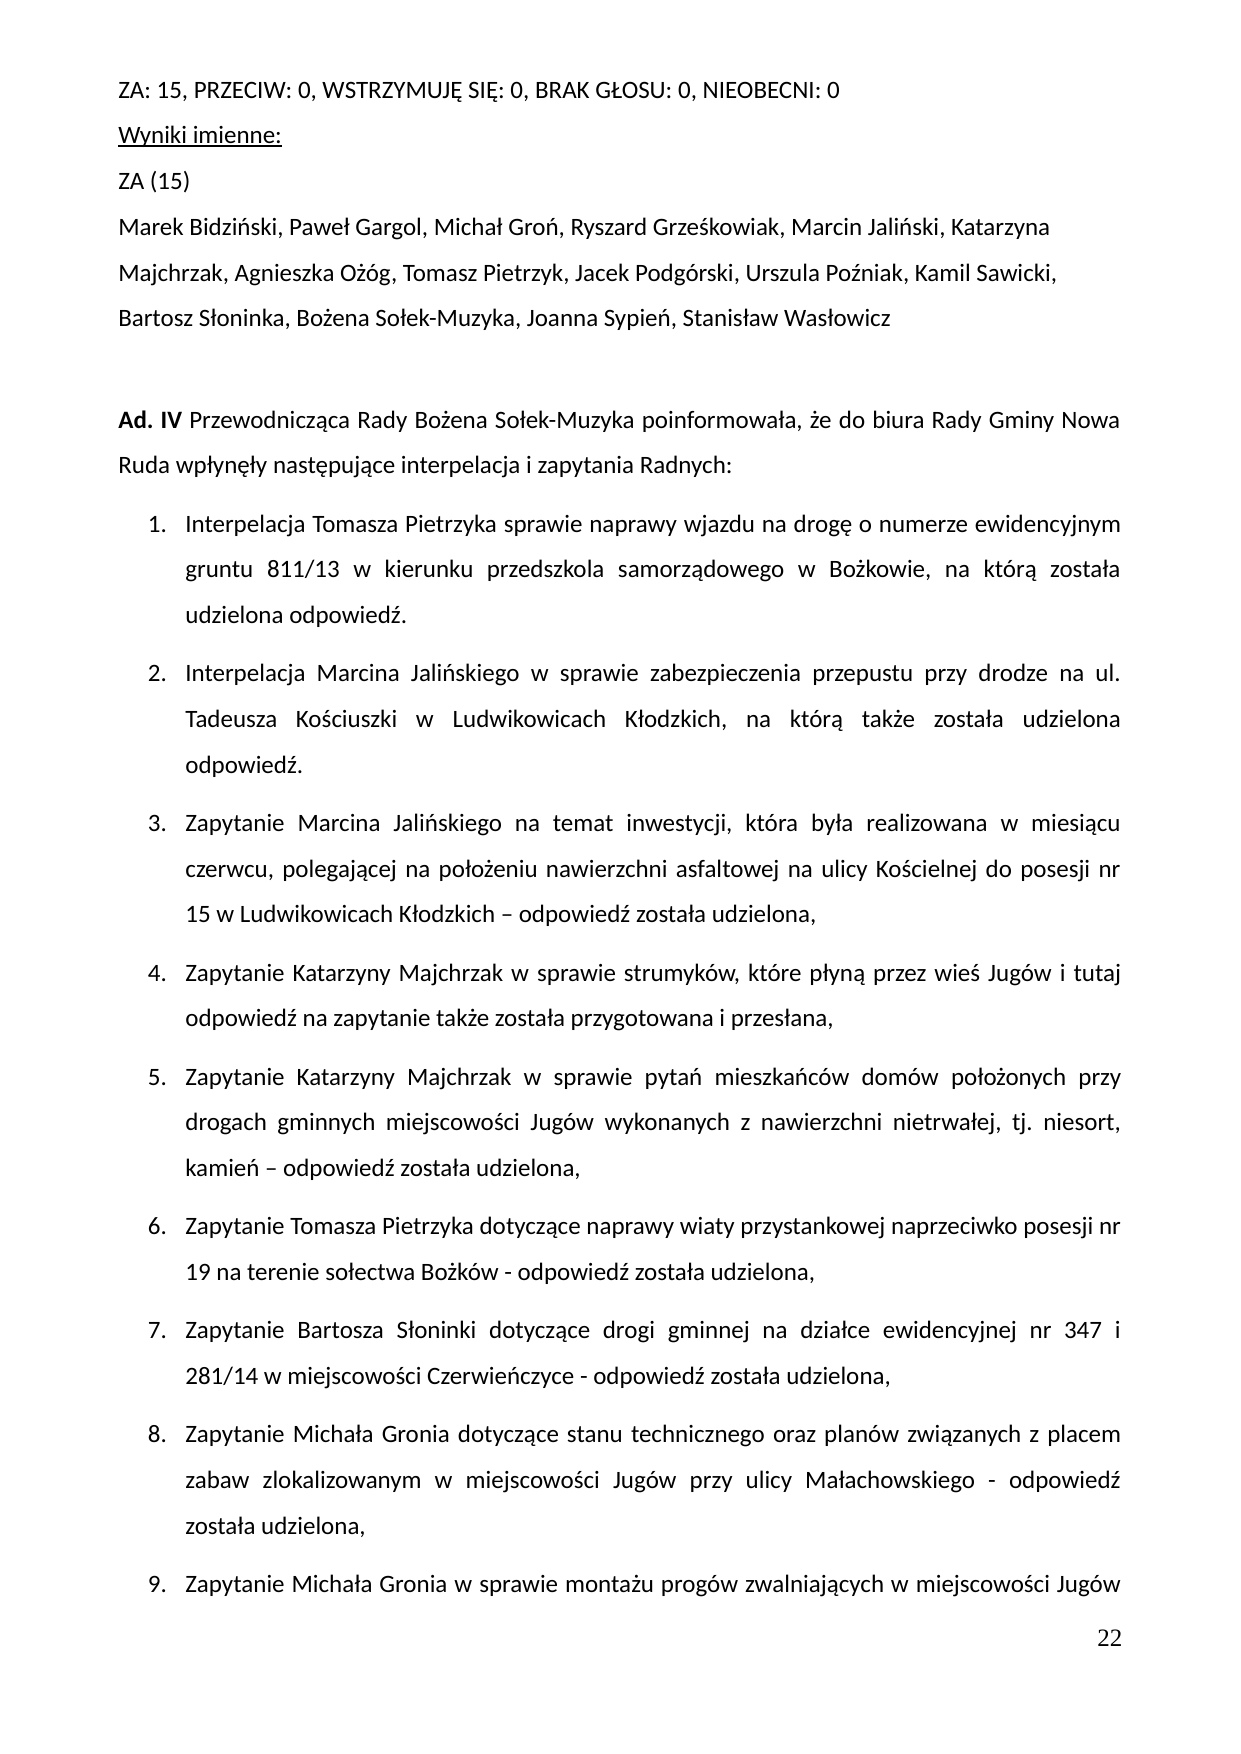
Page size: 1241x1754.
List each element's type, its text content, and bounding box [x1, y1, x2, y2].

list Zapytanie Katarzyny Majchrzak w sprawie pytań mieszkańców domów położonych przy drogach gminnych miejscowości Jugów wykonanych z nawierzchni nietrwałej, tj. niesort, kamień – odpowiedź została udzielona, [148, 1061, 1122, 1183]
list Zapytanie Michała Gronia dotyczące stanu technicznego oraz planów związanych z placem zabaw zlokalizowanym w miejscowości Jugów przy ulicy Małachowskiego - odpowiedź została udzielona, [148, 1418, 1122, 1540]
list Zapytanie Michała Gronia w sprawie montażu progów zwalniających w miejscowości Jugów [148, 1568, 1122, 1598]
text Ad. IV Przewodnicząca Rady Bożena Sołek-Muzyka poinformowała, że do biura Rady Gminy Nowa Ruda wpłynęły następujące interpelacja i zapytania Radnych: [118, 404, 1122, 480]
text ZA: 15, PRZECIW: 0, WSTRZYMUJĘ SIĘ: 0, BRAK GŁOSU: 0, NIEOBECNI: 0 Wyniki imienne: ZA (15) Marek Bidziński, Paweł Gargol, Michał Groń, Ryszard Grześkowiak, Marcin Jaliński, Katarzyna Majchrzak, Agnieszka Ożóg, Tomasz Pietrzyk, Jacek Podgórski, Urszula Poźniak, Kamil Sawicki, Bartosz Słoninka, Bożena Sołek-Muzyka, Joanna Sypień, Stanisław Wasłowicz [118, 74, 1122, 333]
list Zapytanie Bartosza Słoninki dotyczące drogi gminnej na działce ewidencyjnej nr 347 i 281/14 w miejscowości Czerwieńczyce - odpowiedź została udzielona, [148, 1314, 1122, 1391]
list Interpelacja Marcina Jalińskiego w sprawie zabezpieczenia przepustu przy drodze na ul. Tadeusza Kościuszki w Ludwikowicach Kłodzkich, na którą także została udzielona odpowiedź. [148, 657, 1122, 779]
list Zapytanie Katarzyny Majchrzak w sprawie strumyków, które płyną przez wieś Jugów i tutaj odpowiedź na zapytanie także została przygotowana i przesłana, [148, 957, 1122, 1033]
list Interpelacja Tomasza Pietrzyka sprawie naprawy wjazdu na drogę o numerze ewidencyjnym gruntu 811/13 w kierunku przedszkola samorządowego w Bożkowie, na którą została udzielona odpowiedź. [148, 508, 1122, 630]
list Zapytanie Tomasza Pietrzyka dotyczące naprawy wiaty przystankowej naprzeciwko posesji nr 19 na terenie sołectwa Bożków - odpowiedź została udzielona, [148, 1210, 1122, 1287]
list Zapytanie Marcina Jalińskiego na temat inwestycji, która była realizowana w miesiącu czerwcu, polegającej na położeniu nawierzchni asfaltowej na ulicy Kościelnej do posesji nr 15 w Ludwikowicach Kłodzkich – odpowiedź została udzielona, [148, 807, 1122, 929]
